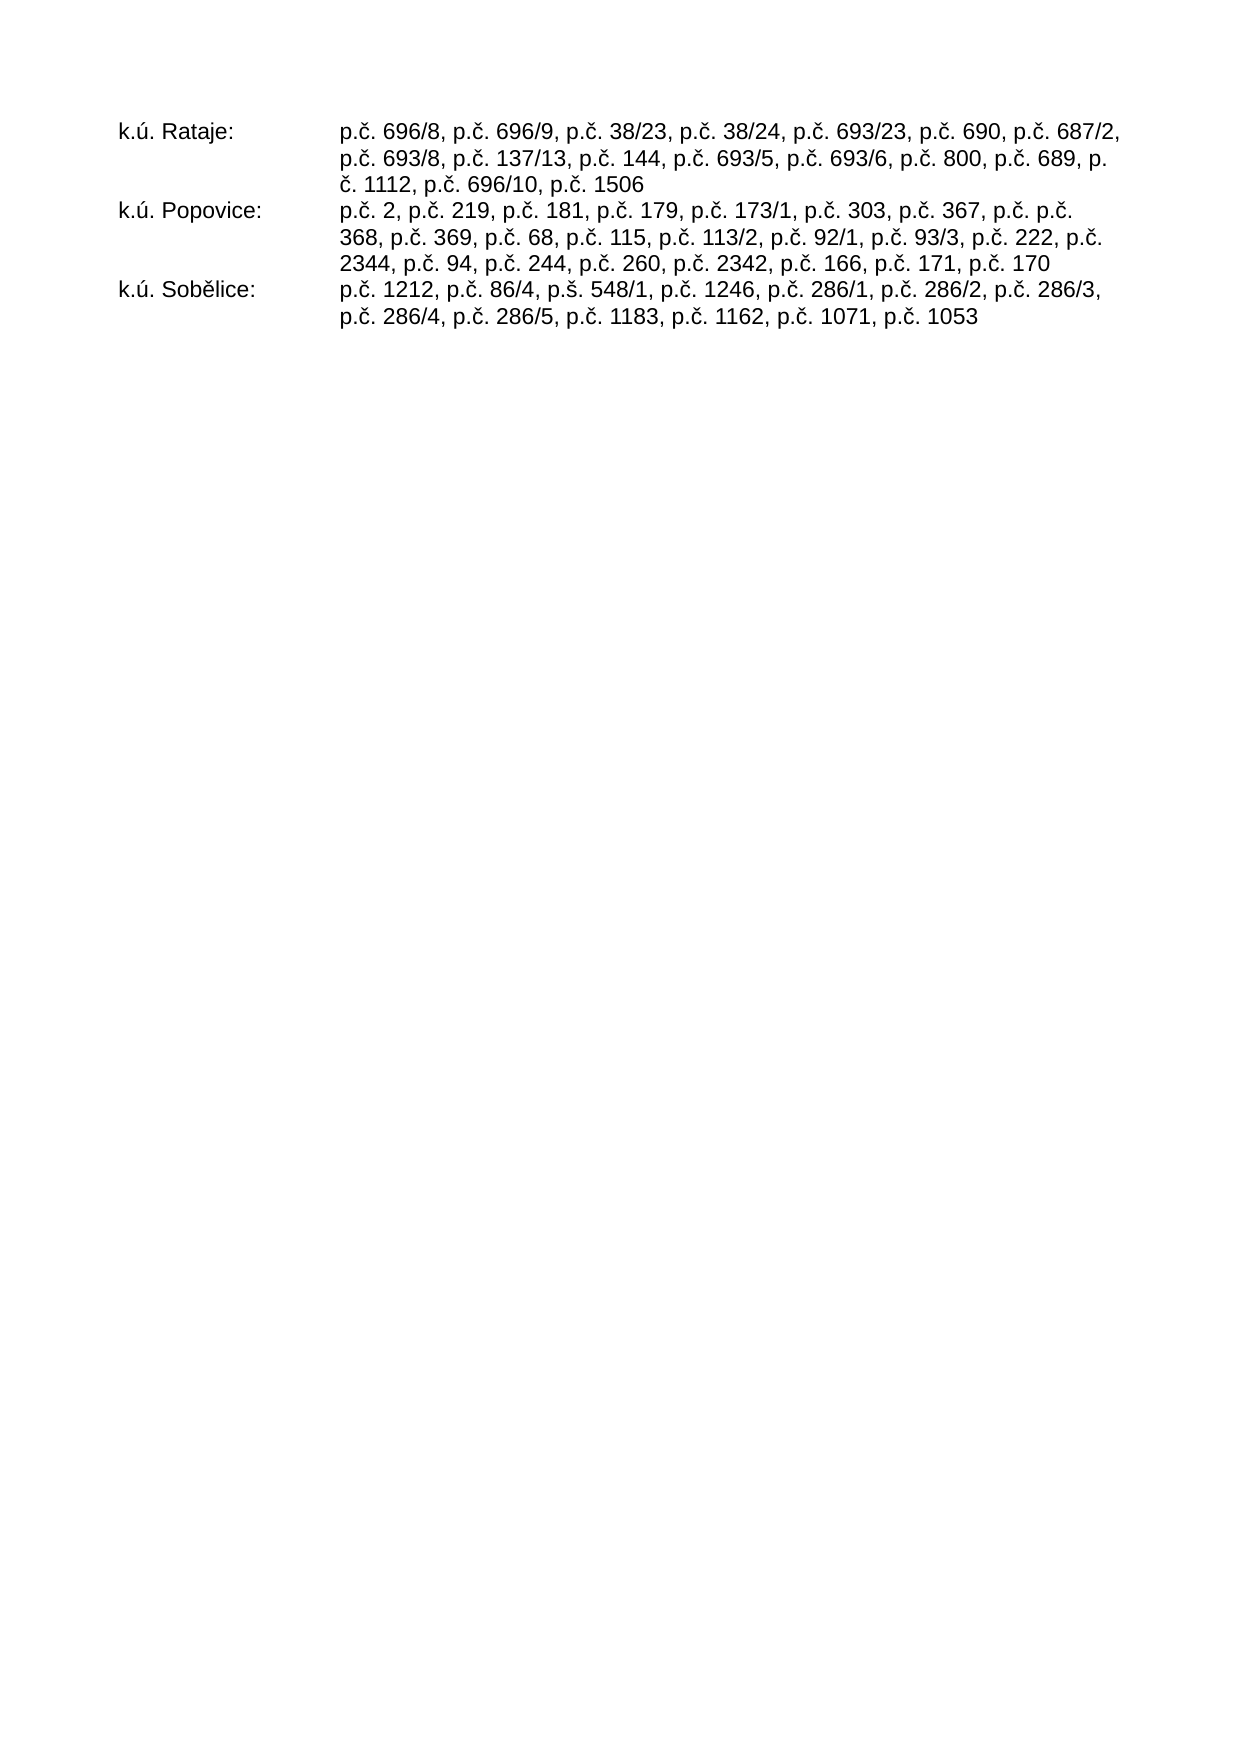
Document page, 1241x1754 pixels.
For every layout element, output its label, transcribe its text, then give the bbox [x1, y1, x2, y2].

text k.ú. Sobělice: p.č. 1212, p.č. 86/4, p.š. 548/1, p.č. 1246, p.č. 286/1, p.č. 286/2, p.č. 286/3, p.č. 286/4, p.č. 286/5, p.č. 1183, p.č. 1162, p.č. 1071, p.č. 1053 [118, 276, 1122, 329]
text k.ú. Popovice: p.č. 2, p.č. 219, p.č. 181, p.č. 179, p.č. 173/1, p.č. 303, p.č. 367, p.č. p.č. 368, p.č. 369, p.č. 68, p.č. 115, p.č. 113/2, p.č. 92/1, p.č. 93/3, p.č. 222, p.č. 2344, p.č. 94, p.č. 244, p.č. 260, p.č. 2342, p.č. 166, p.č. 171, p.č. 170 [118, 197, 1122, 276]
text k.ú. Rataje: p.č. 696/8, p.č. 696/9, p.č. 38/23, p.č. 38/24, p.č. 693/23, p.č. 690, p.č. 687/2, p.č. 693/8, p.č. 137/13, p.č. 144, p.č. 693/5, p.č. 693/6, p.č. 800, p.č. 689, p. č. 1112, p.č. 696/10, p.č. 1506 [118, 118, 1122, 197]
